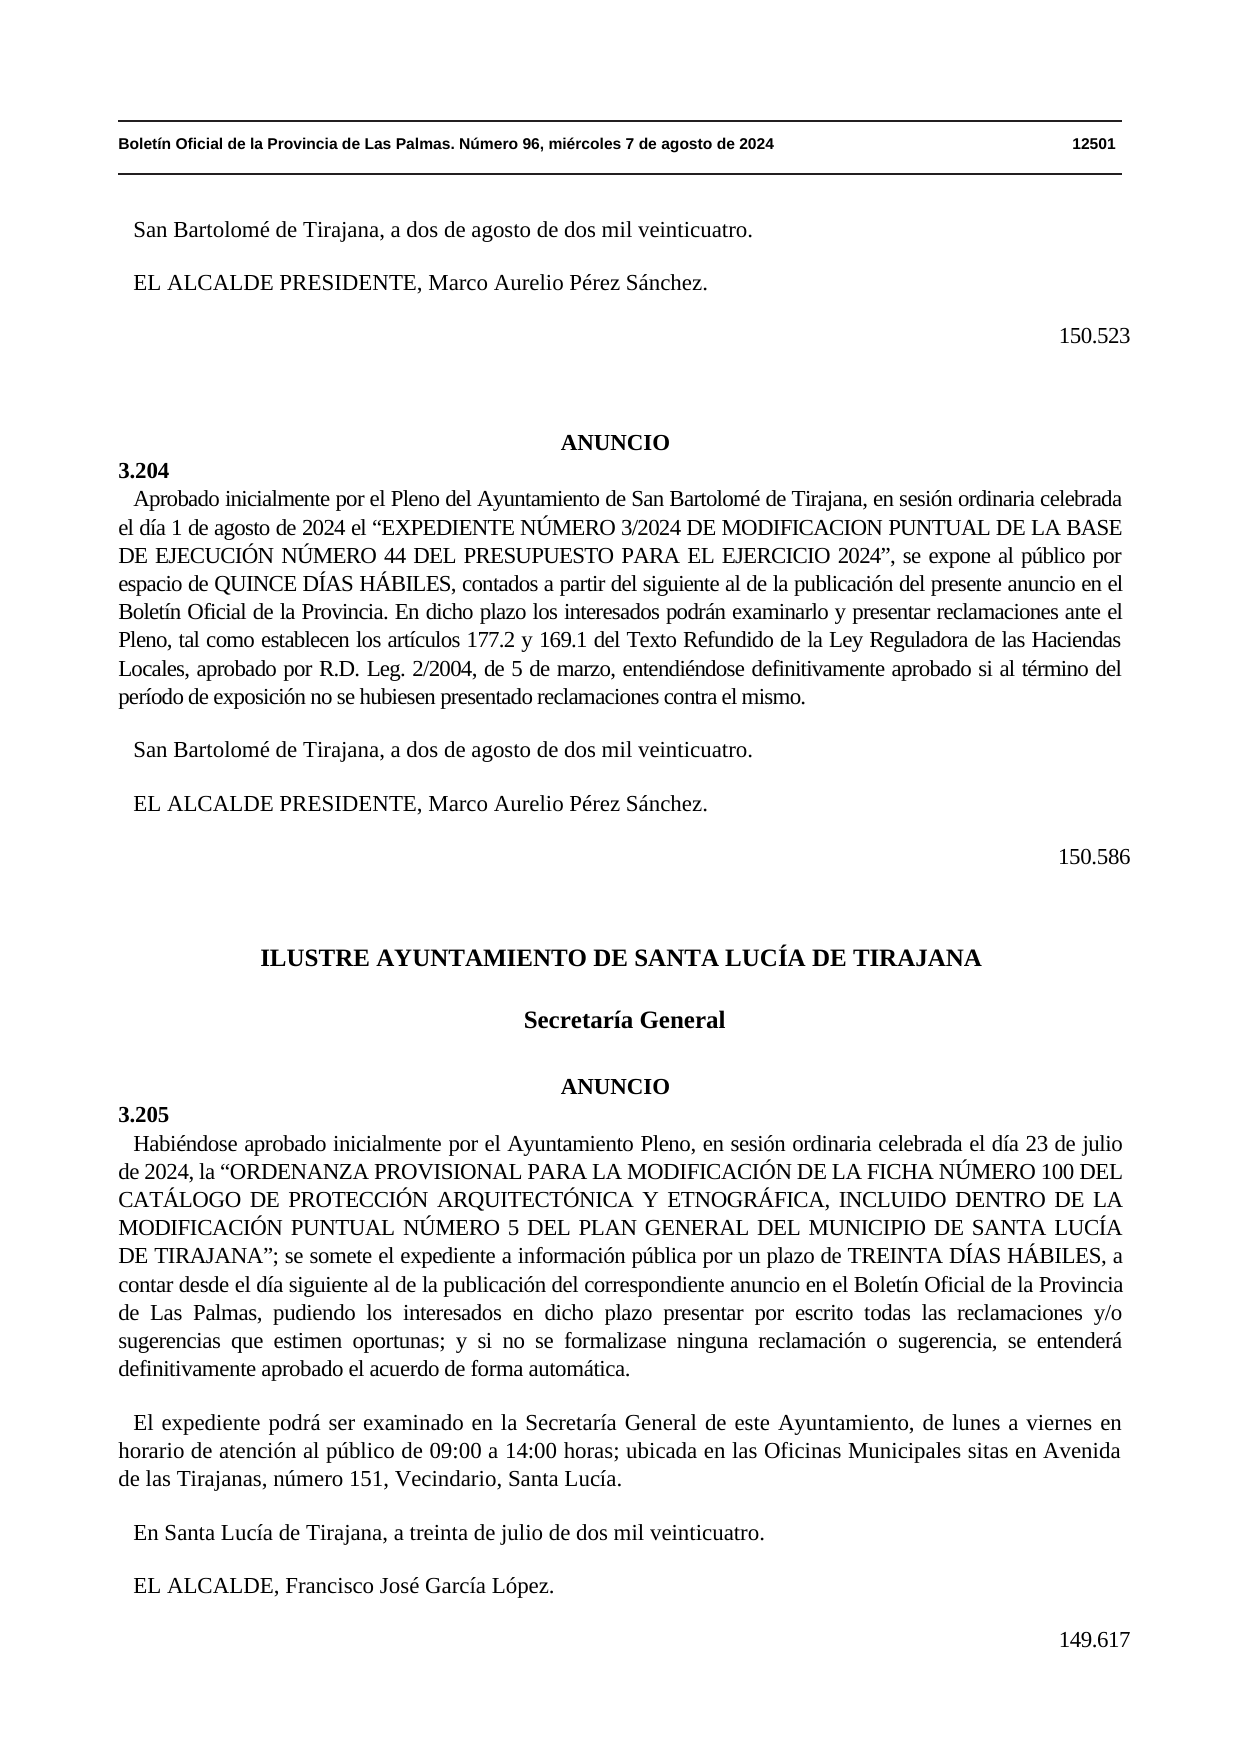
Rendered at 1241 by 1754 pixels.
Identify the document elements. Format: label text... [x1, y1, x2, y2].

text 149.617 [118, 1627, 1131, 1652]
text San Bartolomé de Tirajana, a dos de agosto de dos mil veinticuatro. [133, 217, 1131, 242]
text San Bartolomé de Tirajana, a dos de agosto de dos mil veinticuatro. [133, 738, 1131, 763]
text ANUNCIO [561, 427, 1131, 456]
text El expediente podrá ser examinado en la Secretaría General de este Ayuntamiento, de lunes a viernes en horario de atención al público de 09:00 a 14:00 horas; ubicada en las Oficinas Municipales sitas en Avenida de las Tirajanas, número 151, Vecindario, Santa Lucía. [118, 1407, 1123, 1492]
text EL ALCALDE PRESIDENTE, Marco Aurelio Pérez Sánchez. [133, 791, 1131, 816]
text EL ALCALDE PRESIDENTE, Marco Aurelio Pérez Sánchez. [133, 270, 1131, 295]
text Boletín Oficial de la Provincia de Las Palmas. Número 96, miércoles 7 de agosto de 2024 12501 [118, 135, 1131, 153]
text ANUNCIO [561, 1071, 1131, 1100]
text 3.205 [118, 1100, 1131, 1128]
text Habiéndose aprobado inicialmente por el Ayuntamiento Pleno, en sesión ordinaria celebrada el día 23 de julio de 2024, la “ORDENANZA PROVISIONAL PARA LA MODIFICACIÓN DE LA FICHA NÚMERO 100 DEL CATÁLOGO DE PROTECCIÓN ARQUITECTÓNICA Y ETNOGRÁFICA, INCLUIDO DENTRO DE LA MODIFICACIÓN PUNTUAL NÚMERO 5 DEL PLAN GENERAL DEL MUNICIPIO DE SANTA LUCÍA DE TIRAJANA”; se somete el expediente a información pública por un plazo de TREINTA DÍAS HÁBILES, a contar desde el día siguiente al de la publicación del correspondiente anuncio en el Boletín Oficial de la Provincia de Las Palmas, pudiendo los interesados en dicho plazo presentar por escrito todas las reclamaciones y/o sugerencias que estimen oportunas; y si no se formalizase ninguna reclamación o sugerencia, se entenderá definitivamente aprobado el acuerdo de forma automática. [118, 1128, 1123, 1383]
text ILUSTRE AYUNTAMIENTO DE SANTA LUCÍA DE TIRAJANA Secretaría General [118, 918, 1131, 1041]
text Aprobado inicialmente por el Pleno del Ayuntamiento de San Bartolomé de Tirajana, en sesión ordinaria celebrada el día 1 de agosto de 2024 el “EXPEDIENTE NÚMERO 3/2024 DE MODIFICACION PUNTUAL DE LA BASE DE EJECUCIÓN NÚMERO 44 DEL PRESUPUESTO PARA EL EJERCICIO 2024”, se expone al público por espacio de QUINCE DÍAS HÁBILES, contados a partir del siguiente al de la publicación del presente anuncio en el Boletín Oficial de la Provincia. En dicho plazo los interesados podrán examinarlo y presentar reclamaciones ante el Pleno, tal como establecen los artículos 177.2 y 169.1 del Texto Refundido de la Ley Reguladora de las Haciendas Locales, aprobado por R.D. Leg. 2/2004, de 5 de marzo, entendiéndose definitivamente aprobado si al término del período de exposición no se hubiesen presentado reclamaciones contra el mismo. [118, 484, 1123, 710]
text 150.586 [118, 844, 1131, 869]
text EL ALCALDE, Francisco José García López. [133, 1574, 1131, 1599]
text En Santa Lucía de Tirajana, a treinta de julio de dos mil veinticuatro. [133, 1520, 1131, 1546]
text 150.523 [118, 323, 1131, 349]
text 3.204 [118, 456, 1131, 484]
